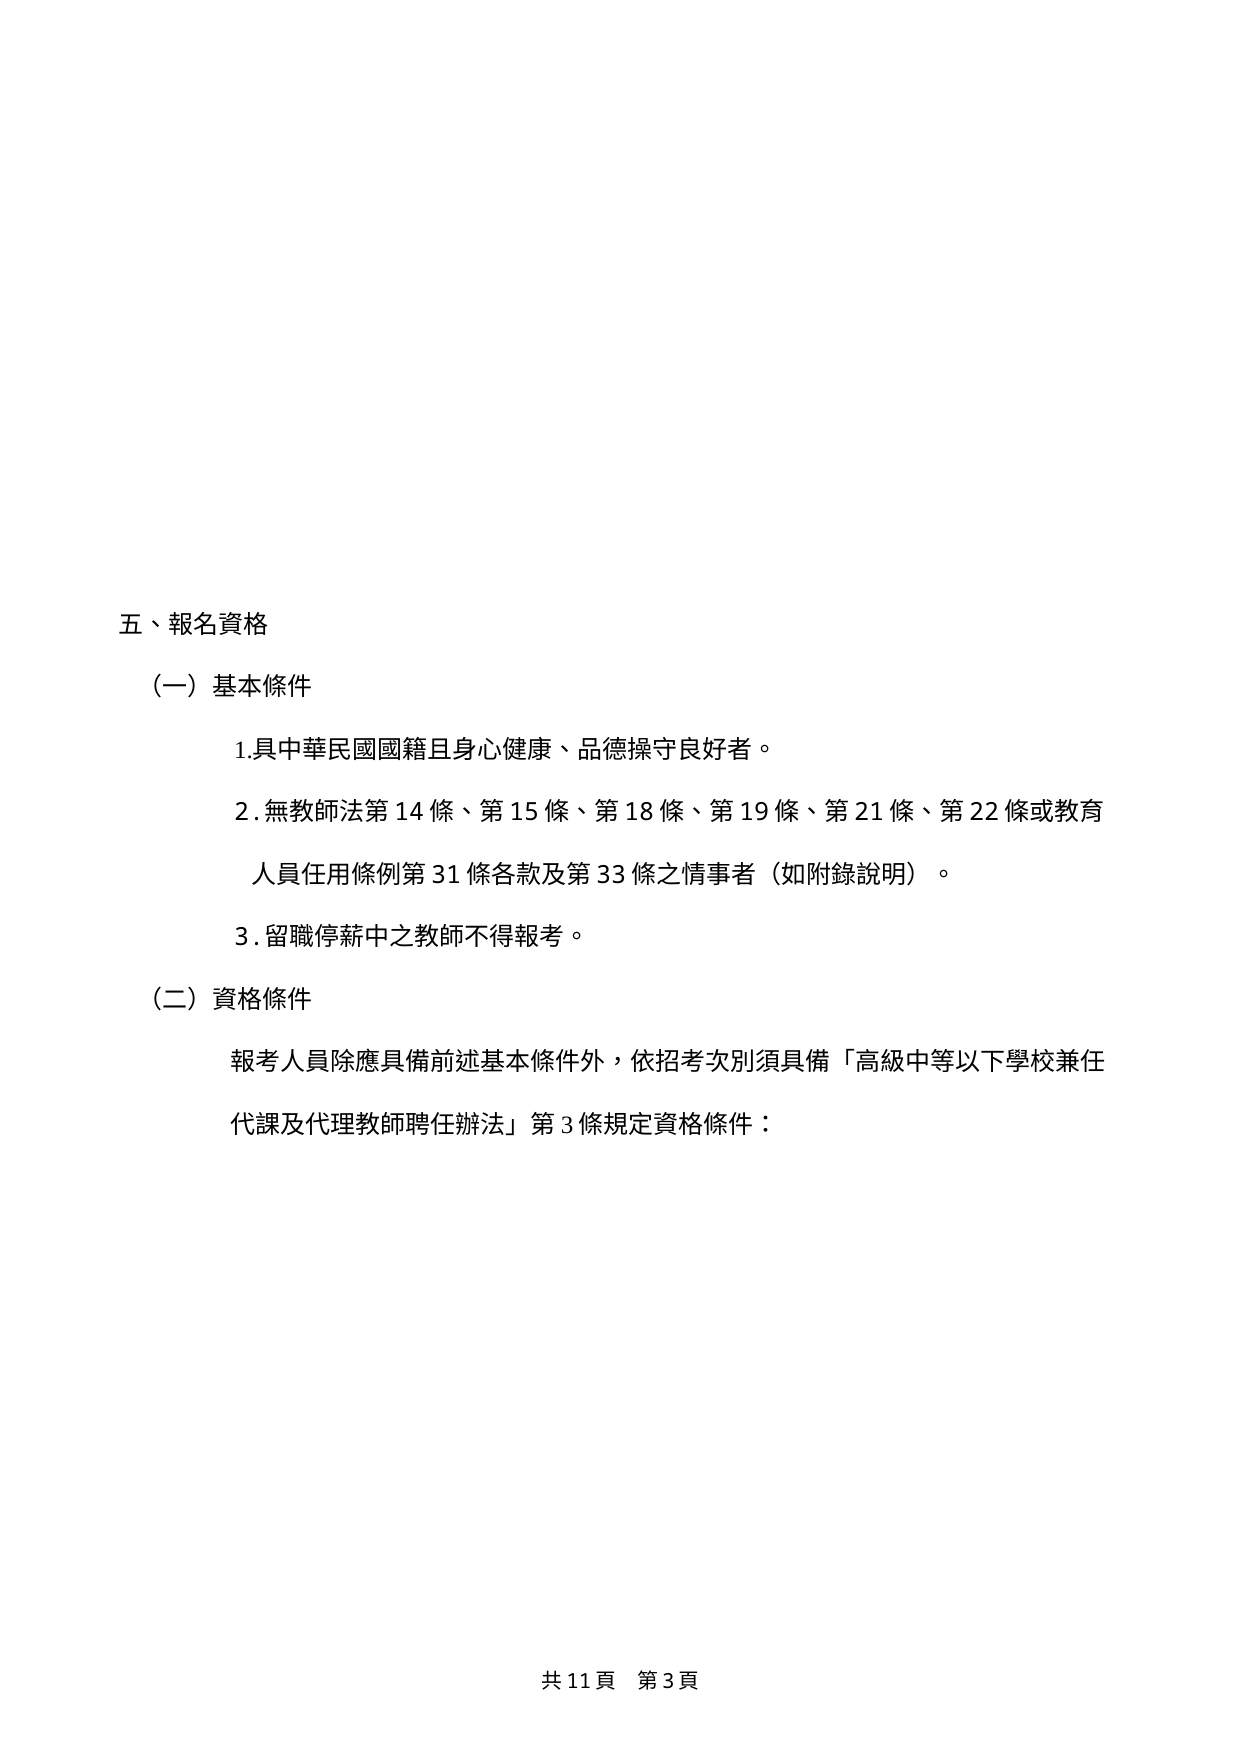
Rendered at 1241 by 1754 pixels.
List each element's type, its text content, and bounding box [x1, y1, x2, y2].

text 3.留職停薪中之教師不得報考。 [221, 893, 1122, 956]
text 五、報名資格 [118, 581, 1122, 643]
text （二）資格條件 [118, 956, 1122, 1018]
text （一）基本條件 [118, 643, 1122, 706]
text 報考人員除應具備前述基本條件外，依招考次別須具備「高級中等以下學校兼任代課及代理教師聘任辦法」第3條規定資格條件： [231, 1018, 1122, 1143]
text 1.具中華民國國籍且身心健康、品德操守良好者。 [221, 706, 1122, 768]
text 2.無教師法第14條、第15條、第18條、第19條、第21條、第22條或教育人員任用條例第31條各款及第33條之情事者（如附錄說明）。 [234, 768, 1122, 893]
